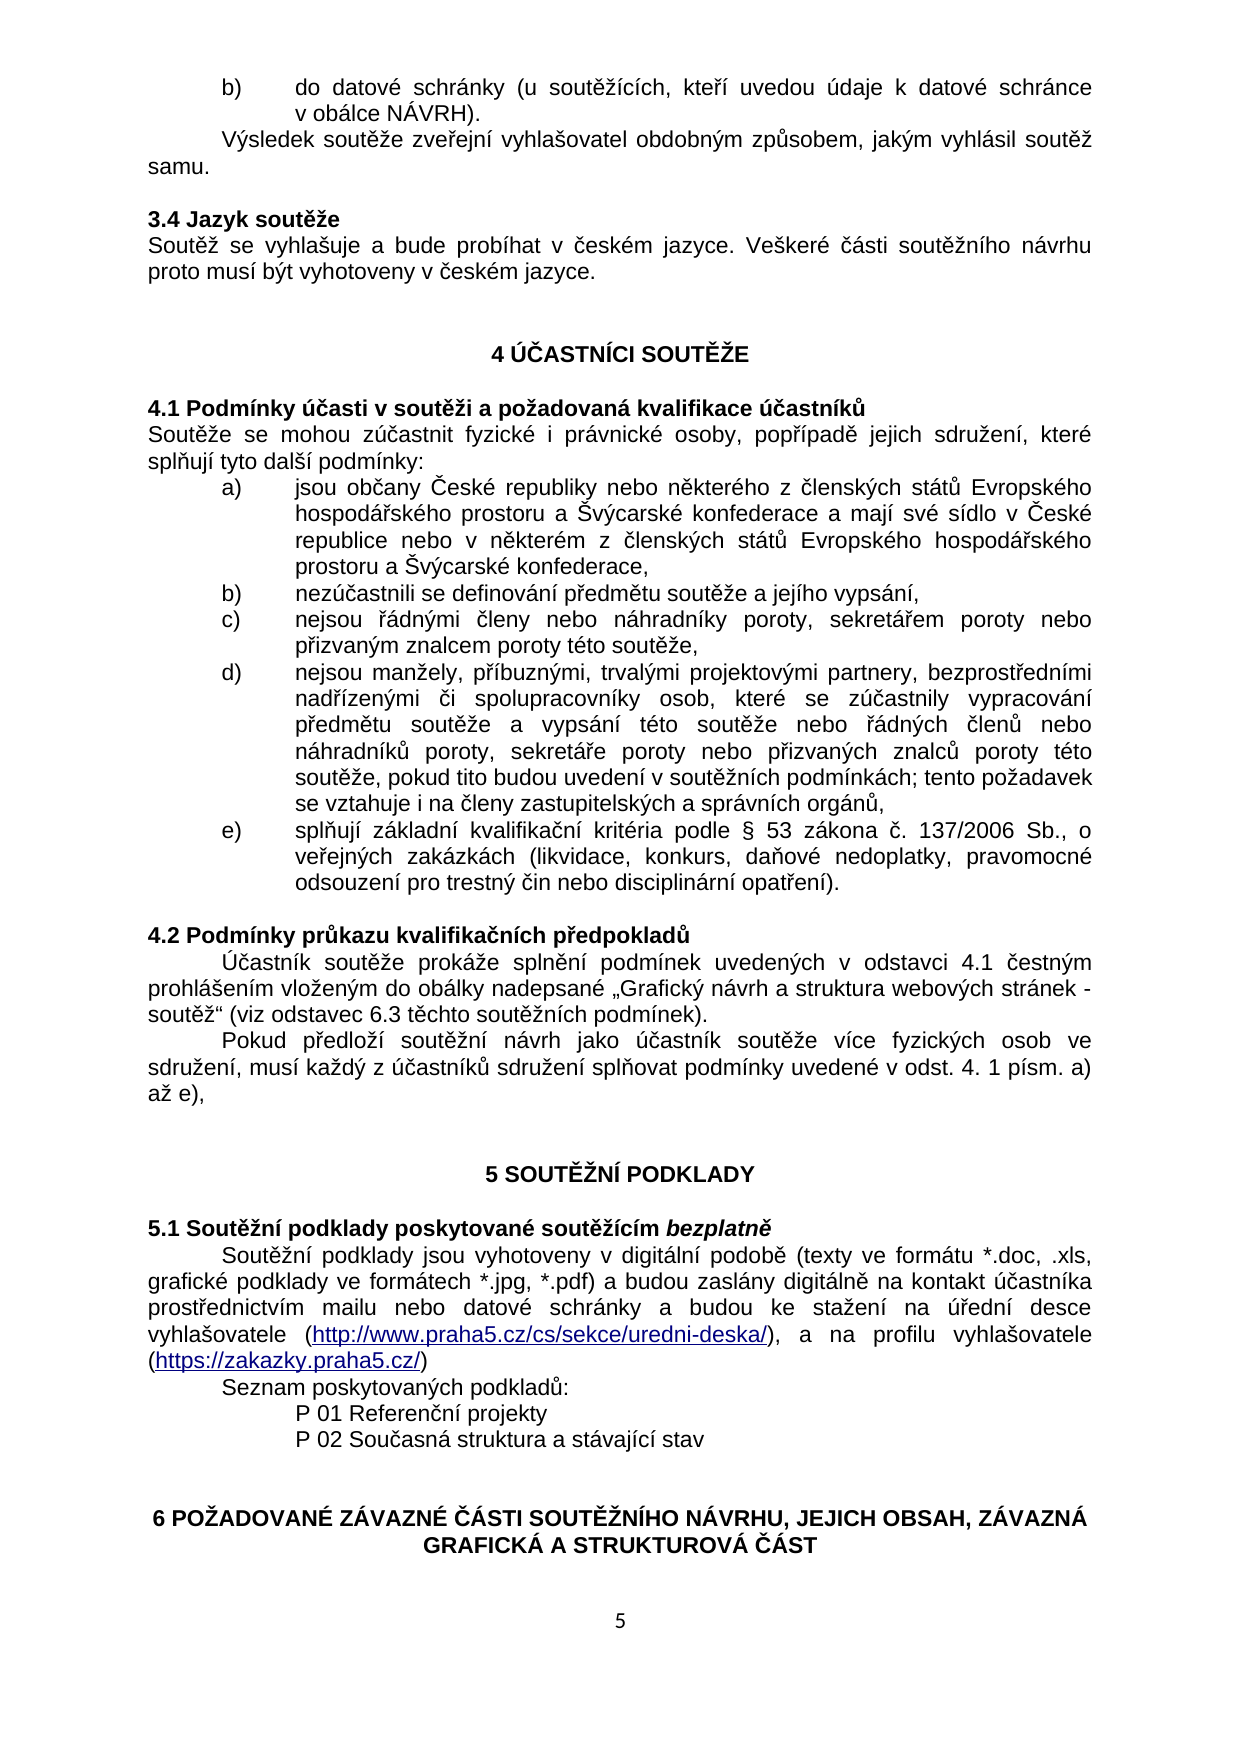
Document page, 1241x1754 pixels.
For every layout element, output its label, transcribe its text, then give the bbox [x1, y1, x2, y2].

text P 02 Současná struktura a stávající stav [221, 1426, 1093, 1452]
text Soutěžní podklady jsou vyhotoveny v digitální podobě (texty ve formátu *.doc, .xls, grafické podklady ve formátech *.jpg, *.pdf) a budou zaslány digitálně na kontakt účastníka prostřednictvím mailu nebo datové schránky a budou ke stažení na úřední desce vyhlašovatele (http://www.praha5.cz/cs/sekce/uredni-deska/), a na profilu vyhlašovatele (https://zakazky.praha5.cz/) [148, 1242, 1093, 1373]
text 3.4 Jazyk soutěže [148, 206, 1093, 232]
text 4.2 Podmínky průkazu kvalifikačních předpokladů [148, 922, 1093, 948]
text 5 SOUTĚŽNÍ PODKLADY [148, 1161, 1093, 1187]
text 5.1 Soutěžní podklady poskytované soutěžícím bezplatně [148, 1215, 1093, 1242]
text b) do datové schránky (u soutěžících, kteří uvedou údaje k datové schránce v obálce NÁVRH). [221, 74, 1093, 126]
text 4.1 Podmínky účasti v soutěži a požadovaná kvalifikace účastníků [148, 395, 1093, 421]
text Účastník soutěže prokáže splnění podmínek uvedených v odstavci 4.1 čestným prohlášením vloženým do obálky nadepsané „Grafický návrh a struktura webových stránek - soutěž“ (viz odstavec 6.3 těchto soutěžních podmínek). [148, 948, 1093, 1027]
text Soutěž se vyhlašuje a bude probíhat v českém jazyce. Veškeré části soutěžního návrhu proto musí být vyhotoveny v českém jazyce. [148, 232, 1093, 284]
text 6 POŽADOVANÉ ZÁVAZNÉ ČÁSTI SOUTĚŽNÍHO NÁVRHU, JEJICH OBSAH, ZÁVAZNÁ [148, 1505, 1093, 1532]
text Soutěže se mohou zúčastnit fyzické i právnické osoby, popřípadě jejich sdružení, které splňují tyto další podmínky: [148, 421, 1093, 474]
text e) splňují základní kvalifikační kritéria podle § 53 zákona č. 137/2006 Sb., o veřejných zakázkách (likvidace, konkurs, daňové nedoplatky, pravomocné odsouzení pro trestný čin nebo disciplinární opatření). [221, 817, 1093, 896]
text 4 ÚČASTNÍCI SOUTĚŽE [148, 341, 1093, 367]
text b) nezúčastnili se definování předmětu soutěže a jejího vypsání, [148, 579, 1093, 606]
text a) jsou občany České republiky nebo některého z členských států Evropského hospodářského prostoru a Švýcarské konfederace a mají své sídlo v České republice nebo v některém z členských států Evropského hospodářského prostoru a Švýcarské konfederace, [221, 474, 1093, 579]
text Seznam poskytovaných podkladů: [148, 1373, 1093, 1400]
text Pokud předloží soutěžní návrh jako účastník soutěže více fyzických osob ve sdružení, musí každý z účastníků sdružení splňovat podmínky uvedené v odst. 4. 1 písm. a) až e), [148, 1027, 1093, 1107]
text GRAFICKÁ A STRUKTUROVÁ ČÁST [148, 1532, 1093, 1558]
text d) nejsou manžely, příbuznými, trvalými projektovými partnery, bezprostředními nadřízenými či spolupracovníky osob, které se zúčastnily vypracování předmětu soutěže a vypsání této soutěže nebo řádných členů nebo náhradníků poroty, sekretáře poroty nebo přizvaných znalců poroty této soutěže, pokud tito budou uvedení v soutěžních podmínkách; tento požadavek se vztahuje i na členy zastupitelských a správních orgánů, [221, 658, 1093, 817]
text c) nejsou řádnými členy nebo náhradníky poroty, sekretářem poroty nebo přizvaným znalcem poroty této soutěže, [221, 606, 1093, 658]
text Výsledek soutěže zveřejní vyhlašovatel obdobným způsobem, jakým vyhlásil soutěž samu. [148, 126, 1093, 179]
text P 01 Referenční projekty [221, 1400, 1093, 1426]
